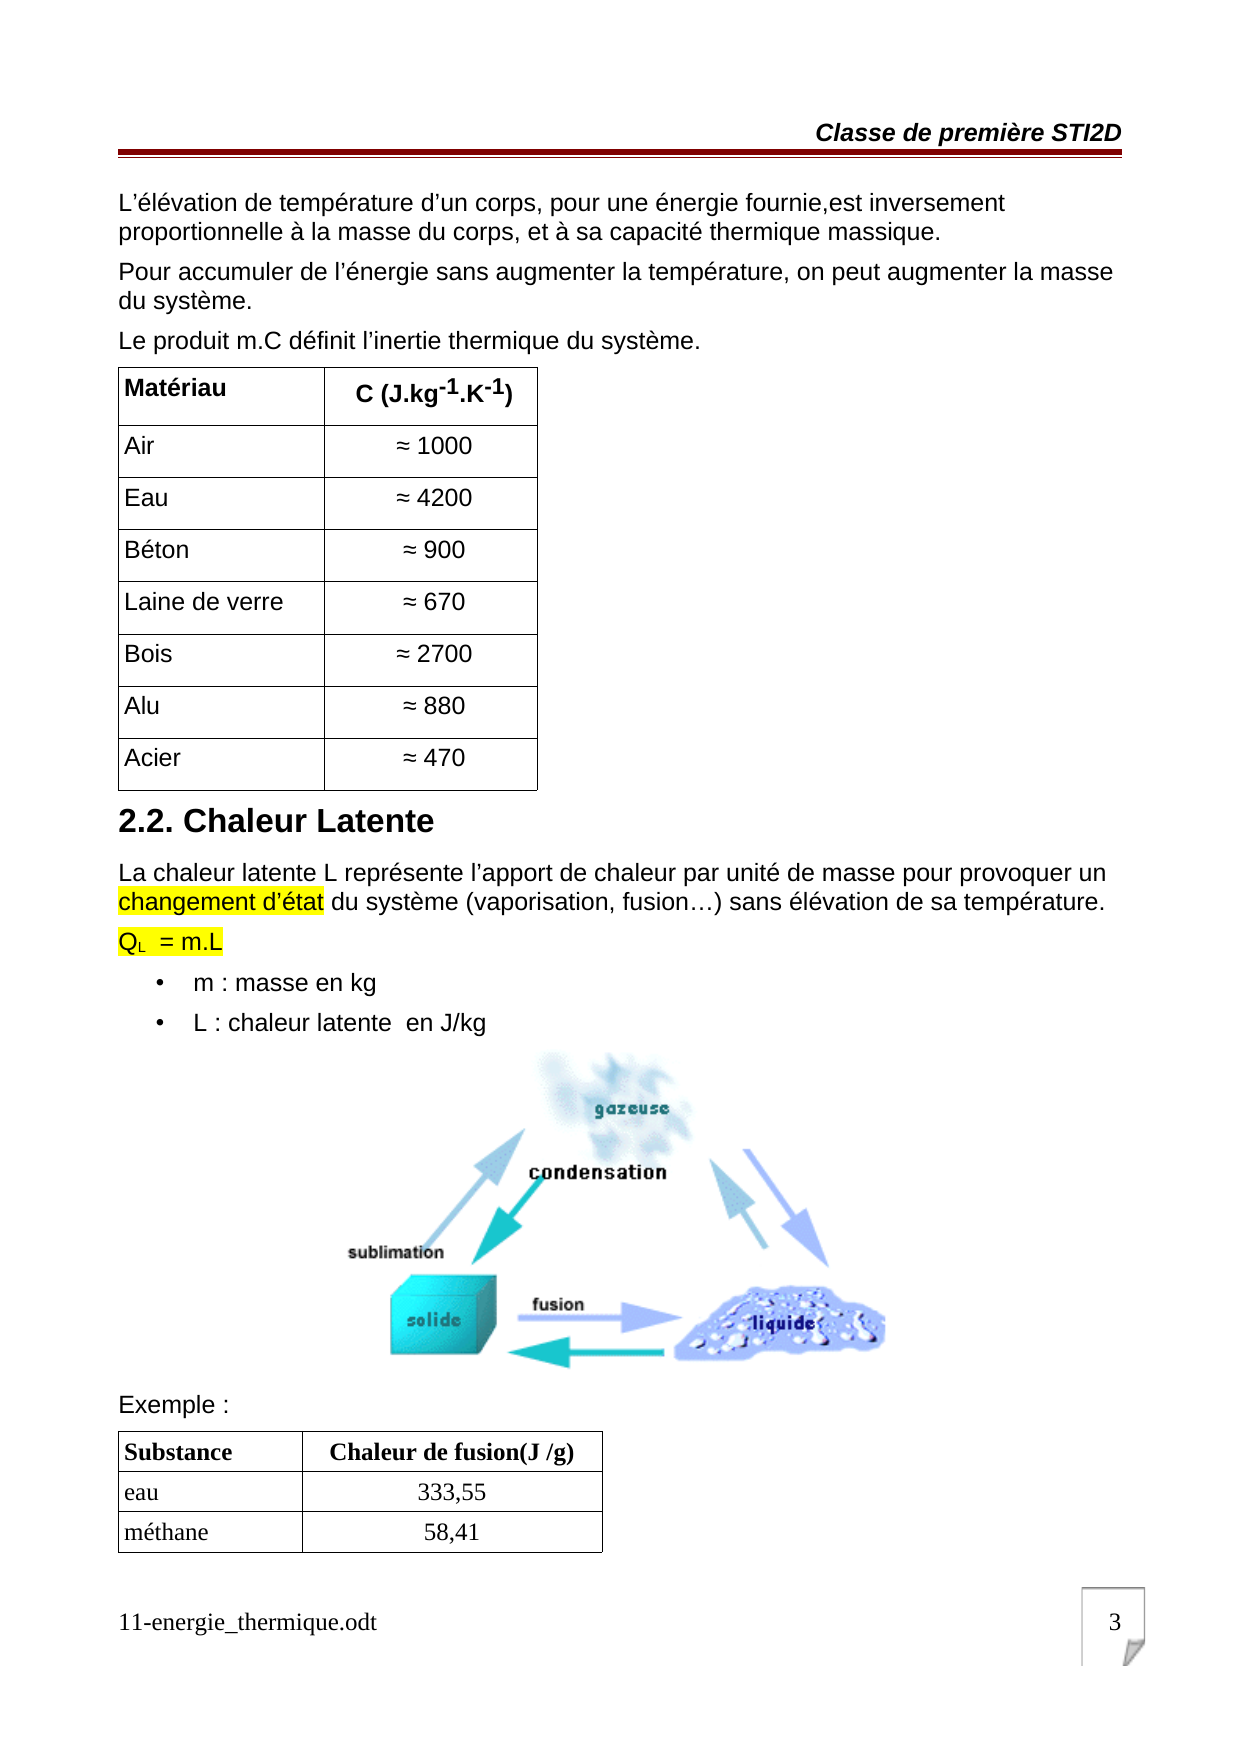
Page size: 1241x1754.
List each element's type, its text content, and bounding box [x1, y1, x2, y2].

list L : chaleur latente en J/kg [156, 1008, 1122, 1037]
table_cell Alu [119, 687, 324, 738]
table_cell Bois [119, 635, 324, 686]
table_cell Air [119, 426, 324, 477]
table_cell ≈ 1000 [325, 426, 537, 477]
table_cell ≈ 670 [325, 582, 537, 633]
text QL = m.L [118, 927, 1122, 956]
table_header Chaleur de fusion(J /g) [303, 1432, 602, 1471]
table_cell eau [119, 1472, 302, 1511]
table_cell Béton [119, 530, 324, 581]
table_cell Acier [119, 739, 324, 790]
table_cell Eau [119, 478, 324, 529]
text L’élévation de température d’un corps, pour une énergie fournie,est inversement proportionnelle à la masse du corps, et à sa capacité thermique massique. [118, 188, 1122, 245]
subtitle 2.2. Chaleur Latente [118, 802, 1122, 840]
table_cell ≈ 900 [325, 530, 537, 581]
table_cell ≈ 4200 [325, 478, 537, 529]
table_cell méthane [119, 1512, 302, 1552]
text Pour accumuler de l’énergie sans augmenter la température, on peut augmenter la masse du système. [118, 257, 1122, 314]
table_header Matériau [119, 368, 324, 425]
text Exemple : [118, 1390, 1122, 1419]
table_header Substance [119, 1432, 302, 1471]
text Le produit m.C définit l’inertie thermique du système. [118, 326, 1122, 355]
table_cell 333,55 [303, 1472, 602, 1511]
table_cell ≈ 2700 [325, 635, 537, 686]
text La chaleur latente L représente l’apport de chaleur par unité de masse pour provoquer un changement d’état du système (vaporisation, fusion…) sans élévation de sa température. [118, 858, 1122, 915]
table_cell 58,41 [303, 1512, 602, 1552]
list m : masse en kg [156, 967, 1122, 996]
table_cell ≈ 470 [325, 739, 537, 790]
table_header C (J.kg-1.K-1) [325, 368, 537, 425]
table_cell Laine de verre [119, 582, 324, 633]
table_cell ≈ 880 [325, 687, 537, 738]
